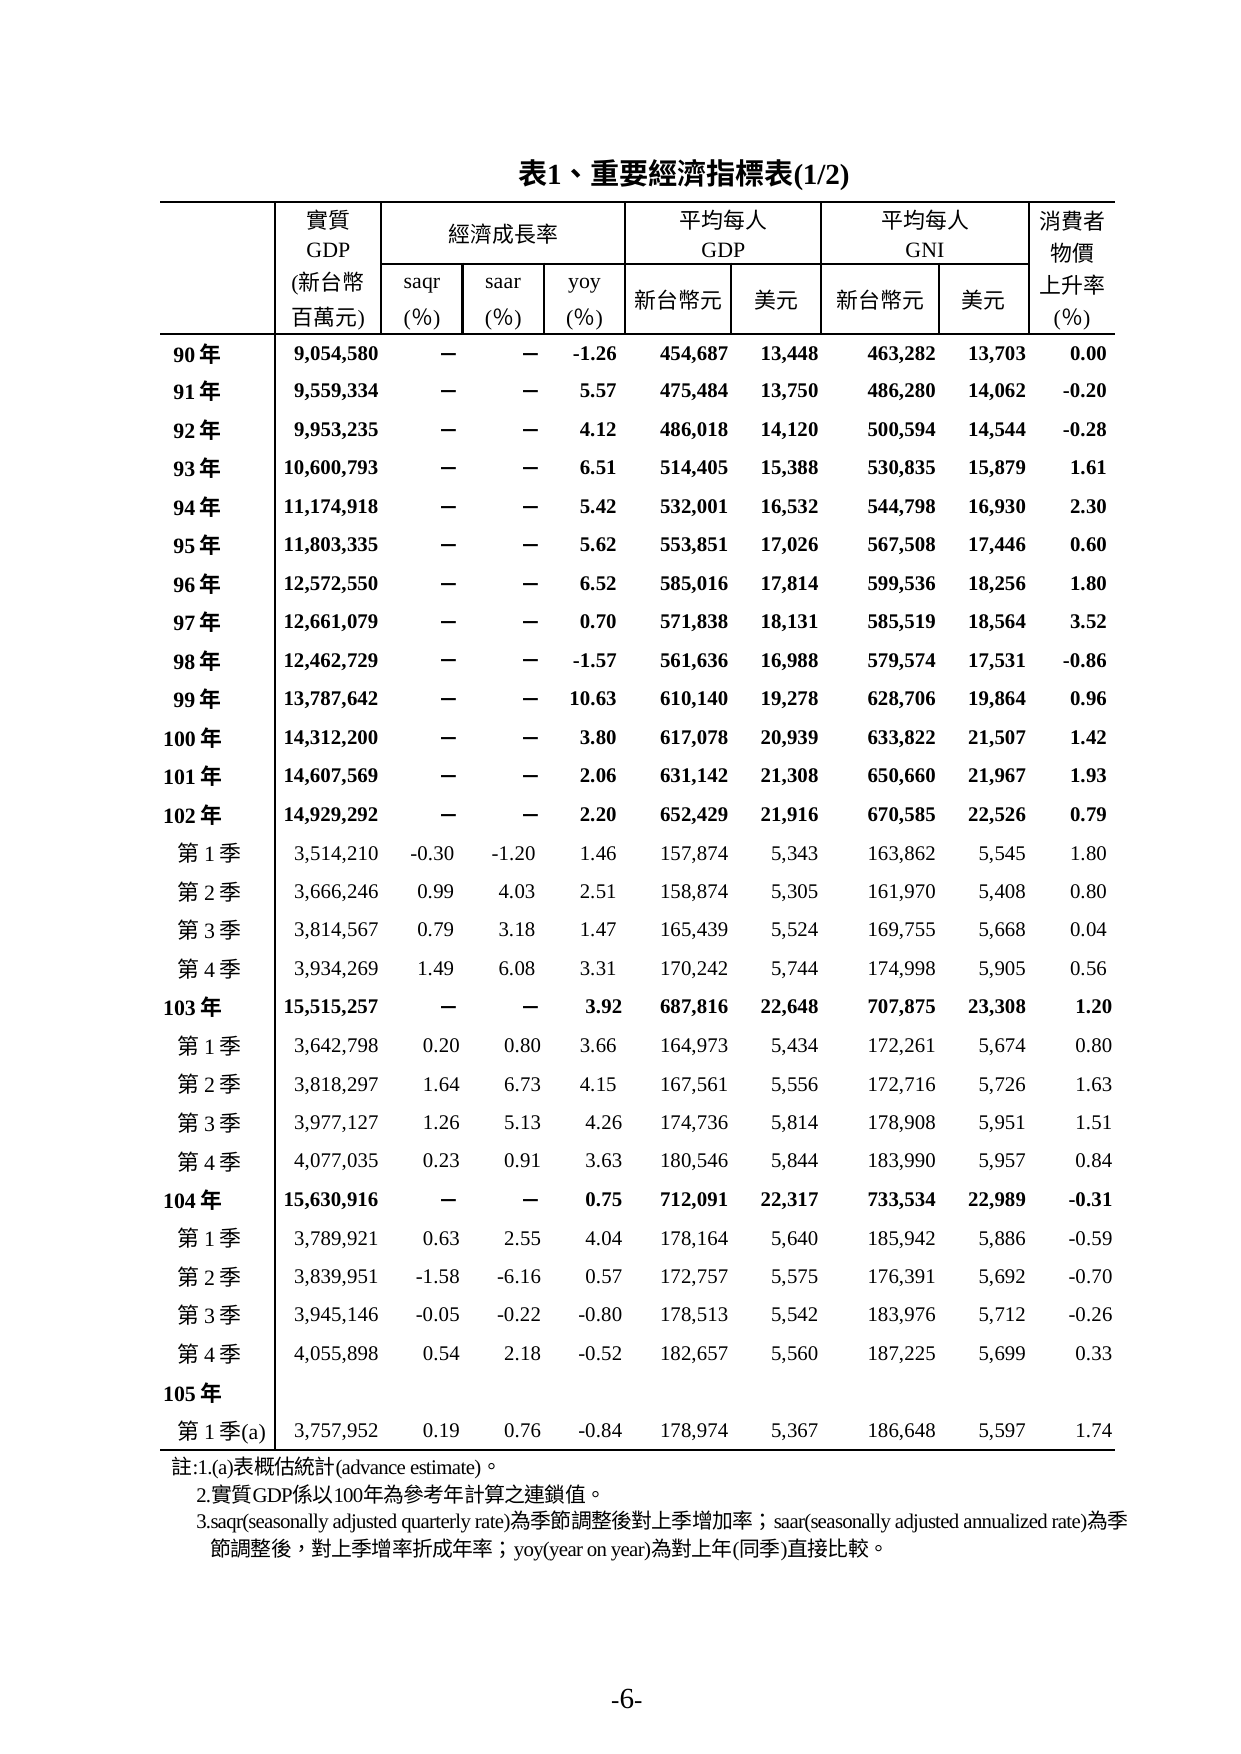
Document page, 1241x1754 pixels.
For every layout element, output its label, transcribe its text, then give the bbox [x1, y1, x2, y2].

table_cell 美元 [940, 265, 1028, 333]
table_cell 0.23 [381, 1141, 462, 1179]
table_cell [276, 1372, 381, 1411]
table_cell 第3季 [160, 910, 274, 949]
table_cell (％) [545, 297, 624, 333]
table_cell 第4季 [160, 1334, 274, 1372]
table_cell 92年 [160, 410, 274, 448]
table_header 消費者 物價 上升率 (％) [1030, 203, 1115, 333]
table_cell [381, 1372, 462, 1411]
table_cell － [463, 641, 544, 679]
table_cell 585,519 [821, 602, 939, 641]
table_cell － [381, 987, 462, 1026]
table_cell 1.26 [381, 1103, 462, 1141]
table_cell 新台幣元 [626, 265, 730, 333]
table_cell -0.86 [1029, 641, 1115, 679]
table_cell [1029, 1372, 1115, 1411]
table_cell 185,942 [821, 1218, 939, 1257]
table_cell 1.51 [1029, 1103, 1115, 1141]
table_cell 0.70 [544, 602, 625, 641]
table_cell 美元 [732, 265, 820, 333]
table_cell － [463, 602, 544, 641]
table_cell 13,750 [731, 371, 821, 409]
table_cell 670,585 [821, 795, 939, 833]
table_cell 1.47 [544, 910, 625, 949]
table_cell 3,514,210 [276, 833, 381, 872]
table_cell 1.20 [1029, 987, 1115, 1026]
table_cell 21,507 [939, 718, 1029, 756]
table_cell － [381, 525, 462, 563]
table_cell 21,308 [731, 756, 821, 794]
table_cell 1.80 [1029, 564, 1115, 602]
table_cell 3.66 [544, 1026, 625, 1064]
table_cell 22,648 [731, 987, 821, 1026]
table_cell 585,016 [625, 564, 731, 602]
table_cell － [381, 371, 462, 409]
table_cell 17,531 [939, 641, 1029, 679]
table_cell 第1季(a) [160, 1411, 274, 1449]
table_cell -1.20 [463, 833, 544, 872]
table_cell 0.00 [1029, 335, 1115, 371]
table_cell -0.80 [544, 1295, 625, 1334]
table_cell 0.19 [381, 1411, 462, 1449]
table_cell 6.52 [544, 564, 625, 602]
table_cell 3,666,246 [276, 872, 381, 910]
table_cell 5,692 [939, 1257, 1029, 1295]
table_cell 712,091 [625, 1180, 731, 1218]
table_cell 500,594 [821, 410, 939, 448]
table_cell 4,077,035 [276, 1141, 381, 1179]
table_cell 486,280 [821, 371, 939, 409]
table_cell － [381, 718, 462, 756]
table_cell 1.93 [1029, 756, 1115, 794]
table_cell 1.42 [1029, 718, 1115, 756]
table_cell 610,140 [625, 679, 731, 718]
table_cell 1.49 [381, 949, 462, 987]
table_cell 18,131 [731, 602, 821, 641]
table_cell 454,687 [625, 335, 731, 371]
table_cell 16,988 [731, 641, 821, 679]
table_cell 第3季 [160, 1103, 274, 1141]
table_cell -0.28 [1029, 410, 1115, 448]
table_cell 553,851 [625, 525, 731, 563]
table_cell 5.13 [463, 1103, 544, 1141]
table_cell 5,814 [731, 1103, 821, 1141]
table_cell 5.42 [544, 487, 625, 525]
table_cell 0.57 [544, 1257, 625, 1295]
table_cell － [381, 448, 462, 487]
table_cell 2.06 [544, 756, 625, 794]
table_cell 169,755 [821, 910, 939, 949]
table_cell 14,312,200 [276, 718, 381, 756]
table_cell 13,787,642 [276, 679, 381, 718]
table_cell 17,814 [731, 564, 821, 602]
table_cell 463,282 [821, 335, 939, 371]
table_cell 186,648 [821, 1411, 939, 1449]
table_cell 94年 [160, 487, 274, 525]
table_cell 164,973 [625, 1026, 731, 1064]
table_cell － [381, 641, 462, 679]
table_cell 5.62 [544, 525, 625, 563]
table_cell 22,317 [731, 1180, 821, 1218]
table_cell 174,736 [625, 1103, 731, 1141]
table_cell [544, 1372, 625, 1411]
table_cell 3,934,269 [276, 949, 381, 987]
table_cell 4.04 [544, 1218, 625, 1257]
table_header 經濟成長率 [382, 203, 624, 263]
table_cell -6.16 [463, 1257, 544, 1295]
table_cell 5,951 [939, 1103, 1029, 1141]
table_cell － [463, 410, 544, 448]
table_cell 172,716 [821, 1064, 939, 1103]
table_cell 第4季 [160, 1141, 274, 1179]
table_cell 0.84 [1029, 1141, 1115, 1179]
table_cell 第2季 [160, 1257, 274, 1295]
table_cell GDP [276, 235, 380, 263]
table_cell 21,916 [731, 795, 821, 833]
table_cell 93年 [160, 448, 274, 487]
table_cell 14,120 [731, 410, 821, 448]
table_cell － [381, 756, 462, 794]
table_cell 5,597 [939, 1411, 1029, 1449]
table_cell 101年 [160, 756, 274, 794]
table_cell 475,484 [625, 371, 731, 409]
table_cell 22,989 [939, 1180, 1029, 1218]
table_cell 176,391 [821, 1257, 939, 1295]
table_cell 97年 [160, 602, 274, 641]
table_cell 161,970 [821, 872, 939, 910]
table_cell 167,561 [625, 1064, 731, 1103]
table_cell 5.57 [544, 371, 625, 409]
table_cell GDP [626, 235, 820, 263]
table_cell 13,703 [939, 335, 1029, 371]
table_cell 5,408 [939, 872, 1029, 910]
table_cell 16,930 [939, 487, 1029, 525]
table_cell 3,977,127 [276, 1103, 381, 1141]
table_cell － [381, 795, 462, 833]
table_cell 5,367 [731, 1411, 821, 1449]
table_cell 5,886 [939, 1218, 1029, 1257]
table_cell － [381, 487, 462, 525]
table_cell 5,542 [731, 1295, 821, 1334]
table_cell 11,803,335 [276, 525, 381, 563]
table_cell [625, 1372, 731, 1411]
table_cell 617,078 [625, 718, 731, 756]
table_cell 0.80 [463, 1026, 544, 1064]
table_cell -0.22 [463, 1295, 544, 1334]
table_cell 3.92 [544, 987, 625, 1026]
table_cell 3,814,567 [276, 910, 381, 949]
table_cell 486,018 [625, 410, 731, 448]
table_cell 187,225 [821, 1334, 939, 1372]
table_cell 170,242 [625, 949, 731, 987]
table_cell － [463, 448, 544, 487]
table_cell 0.04 [1029, 910, 1115, 949]
table_cell 561,636 [625, 641, 731, 679]
table_cell 102年 [160, 795, 274, 833]
table_cell 0.79 [381, 910, 462, 949]
table_cell 第2季 [160, 1064, 274, 1103]
table_cell 178,974 [625, 1411, 731, 1449]
table_cell 3.63 [544, 1141, 625, 1179]
table_cell 12,572,550 [276, 564, 381, 602]
text 表1、重要經濟指標表(1/2) [230, 150, 1137, 193]
table_cell 11,174,918 [276, 487, 381, 525]
table_cell 3,789,921 [276, 1218, 381, 1257]
table_cell 733,534 [821, 1180, 939, 1218]
table_cell 3.52 [1029, 602, 1115, 641]
table_cell 18,256 [939, 564, 1029, 602]
table_cell 0.79 [1029, 795, 1115, 833]
table_cell 1.46 [544, 833, 625, 872]
table_cell 567,508 [821, 525, 939, 563]
table_cell 5,905 [939, 949, 1029, 987]
table_cell 0.75 [544, 1180, 625, 1218]
table_cell － [381, 335, 462, 371]
table_cell 100年 [160, 718, 274, 756]
table_cell 第1季 [160, 833, 274, 872]
table_cell 13,448 [731, 335, 821, 371]
table_cell -0.05 [381, 1295, 462, 1334]
table_cell － [463, 335, 544, 371]
table_cell － [463, 1180, 544, 1218]
text 節調整後，對上季增率折成年率；yoy(year on year)為對上年(同季)直接比較。 [201, 1538, 1137, 1561]
table_cell 0.56 [1029, 949, 1115, 987]
table_cell 5,712 [939, 1295, 1029, 1334]
table_cell saar [464, 265, 543, 297]
table_cell yoy [545, 265, 624, 297]
table_cell － [463, 795, 544, 833]
table_cell 5,545 [939, 833, 1029, 872]
table_cell 百萬元) [276, 297, 380, 333]
table_cell 0.54 [381, 1334, 462, 1372]
table_cell 18,564 [939, 602, 1029, 641]
table_cell 3.18 [463, 910, 544, 949]
table_cell 2.55 [463, 1218, 544, 1257]
table_cell 17,446 [939, 525, 1029, 563]
table_cell 99年 [160, 679, 274, 718]
table_cell 3.31 [544, 949, 625, 987]
table_cell 707,875 [821, 987, 939, 1026]
table_cell 0.96 [1029, 679, 1115, 718]
table_cell 5,556 [731, 1064, 821, 1103]
table_cell － [463, 487, 544, 525]
table_cell 650,660 [821, 756, 939, 794]
table_cell GNI [822, 235, 1028, 263]
table_cell 5,957 [939, 1141, 1029, 1179]
table_cell saqr [382, 265, 461, 297]
table_cell [939, 1372, 1029, 1411]
table_cell 第1季 [160, 1026, 274, 1064]
table_cell 5,726 [939, 1064, 1029, 1103]
table_cell -0.84 [544, 1411, 625, 1449]
table_cell 5,640 [731, 1218, 821, 1257]
table_cell － [381, 679, 462, 718]
table_cell -0.59 [1029, 1218, 1115, 1257]
table_cell 2.18 [463, 1334, 544, 1372]
table_cell 12,661,079 [276, 602, 381, 641]
table_cell 103年 [160, 987, 274, 1026]
table_cell 95年 [160, 525, 274, 563]
table_cell 180,546 [625, 1141, 731, 1179]
table_cell 1.80 [1029, 833, 1115, 872]
table_cell 158,874 [625, 872, 731, 910]
table_cell -0.26 [1029, 1295, 1115, 1334]
table_cell 1.61 [1029, 448, 1115, 487]
table_cell 178,908 [821, 1103, 939, 1141]
table_cell 96年 [160, 564, 274, 602]
table_cell 5,844 [731, 1141, 821, 1179]
table_cell 1.74 [1029, 1411, 1115, 1449]
table_cell 631,142 [625, 756, 731, 794]
table_cell 3.80 [544, 718, 625, 756]
table_cell -0.52 [544, 1334, 625, 1372]
table_cell 15,879 [939, 448, 1029, 487]
table_cell 22,526 [939, 795, 1029, 833]
table_cell 9,054,580 [276, 335, 381, 371]
table_cell 14,607,569 [276, 756, 381, 794]
table_cell 19,864 [939, 679, 1029, 718]
table_cell (新台幣 [276, 263, 380, 297]
table_cell -0.31 [1029, 1180, 1115, 1218]
table_cell 0.80 [1029, 872, 1115, 910]
table_cell [821, 1372, 939, 1411]
table_cell -1.57 [544, 641, 625, 679]
table_cell 21,967 [939, 756, 1029, 794]
table_cell 4.15 [544, 1064, 625, 1103]
table_cell 第4季 [160, 949, 274, 987]
table_cell 0.76 [463, 1411, 544, 1449]
table_cell 第1季 [160, 1218, 274, 1257]
table_cell 17,026 [731, 525, 821, 563]
table_cell 15,388 [731, 448, 821, 487]
table_cell 6.73 [463, 1064, 544, 1103]
table_cell 4.26 [544, 1103, 625, 1141]
text 註:1.(a)表概估統計(advance estimate)。 [171, 1456, 1137, 1479]
table_cell -1.58 [381, 1257, 462, 1295]
table_cell [731, 1372, 821, 1411]
table_cell 652,429 [625, 795, 731, 833]
table_cell 514,405 [625, 448, 731, 487]
table_header 平均每人 [822, 203, 1028, 235]
table_cell 91年 [160, 371, 274, 409]
table_cell 10.63 [544, 679, 625, 718]
table_header 平均每人 [626, 203, 820, 235]
table_cell 633,822 [821, 718, 939, 756]
table_header 實質 [276, 203, 380, 235]
table_cell 599,536 [821, 564, 939, 602]
table_cell 第3季 [160, 1295, 274, 1334]
table_cell 5,744 [731, 949, 821, 987]
table_cell － [463, 718, 544, 756]
table_cell 0.33 [1029, 1334, 1115, 1372]
table_cell － [463, 525, 544, 563]
table_cell 544,798 [821, 487, 939, 525]
table_cell 9,559,334 [276, 371, 381, 409]
table_cell 4.03 [463, 872, 544, 910]
table_cell 6.51 [544, 448, 625, 487]
table_cell 20,939 [731, 718, 821, 756]
table_cell 687,816 [625, 987, 731, 1026]
table_cell -0.70 [1029, 1257, 1115, 1295]
table_cell － [381, 602, 462, 641]
table_cell 3,642,798 [276, 1026, 381, 1064]
table_cell 15,630,916 [276, 1180, 381, 1218]
table_cell 3,945,146 [276, 1295, 381, 1334]
table_cell 5,343 [731, 833, 821, 872]
text 2.實質GDP係以100年為參考年計算之連鎖值。 [196, 1484, 1137, 1507]
table_cell 571,838 [625, 602, 731, 641]
table_cell 1.64 [381, 1064, 462, 1103]
table_cell 6.08 [463, 949, 544, 987]
table_cell 3,839,951 [276, 1257, 381, 1295]
table_cell 178,164 [625, 1218, 731, 1257]
table_cell 2.20 [544, 795, 625, 833]
table_cell 10,600,793 [276, 448, 381, 487]
table_cell 530,835 [821, 448, 939, 487]
table_cell 14,929,292 [276, 795, 381, 833]
table_cell 14,062 [939, 371, 1029, 409]
table_cell 157,874 [625, 833, 731, 872]
table_cell 0.99 [381, 872, 462, 910]
table_cell 5,434 [731, 1026, 821, 1064]
text 3.saqr(seasonally adjusted quarterly rate)為季節調整後對上季增加率；saar(seasonally adjusted annualized rate)為季 [196, 1510, 1137, 1533]
table_cell 172,757 [625, 1257, 731, 1295]
table_cell 第2季 [160, 872, 274, 910]
table_cell 5,699 [939, 1334, 1029, 1372]
table_cell 172,261 [821, 1026, 939, 1064]
table_cell 579,574 [821, 641, 939, 679]
table_cell 0.20 [381, 1026, 462, 1064]
table_cell 12,462,729 [276, 641, 381, 679]
table_cell 182,657 [625, 1334, 731, 1372]
table_cell － [381, 564, 462, 602]
table_cell -0.30 [381, 833, 462, 872]
table_cell 5,674 [939, 1026, 1029, 1064]
table_cell 14,544 [939, 410, 1029, 448]
table_cell 1.63 [1029, 1064, 1115, 1103]
table_cell 2.51 [544, 872, 625, 910]
table_cell 3,757,952 [276, 1411, 381, 1449]
table_cell 0.91 [463, 1141, 544, 1179]
table_cell 3,818,297 [276, 1064, 381, 1103]
table_cell 178,513 [625, 1295, 731, 1334]
table_cell － [463, 679, 544, 718]
table_cell 23,308 [939, 987, 1029, 1026]
table_cell 532,001 [625, 487, 731, 525]
table_cell (％) [382, 297, 461, 333]
table_cell 174,998 [821, 949, 939, 987]
table_cell 98年 [160, 641, 274, 679]
table_cell 5,560 [731, 1334, 821, 1372]
table_cell -1.26 [544, 335, 625, 371]
table_cell [463, 1372, 544, 1411]
table_cell － [381, 1180, 462, 1218]
table_cell 0.60 [1029, 525, 1115, 563]
table_cell 4.12 [544, 410, 625, 448]
table_cell － [381, 410, 462, 448]
table_cell 163,862 [821, 833, 939, 872]
table_cell 90年 [160, 335, 274, 371]
table_cell -0.20 [1029, 371, 1115, 409]
table_cell 0.63 [381, 1218, 462, 1257]
table_cell 4,055,898 [276, 1334, 381, 1372]
table_header [160, 203, 274, 333]
table_cell 183,976 [821, 1295, 939, 1334]
table_cell 5,668 [939, 910, 1029, 949]
table_cell 16,532 [731, 487, 821, 525]
table_cell 15,515,257 [276, 987, 381, 1026]
table_cell 19,278 [731, 679, 821, 718]
table_cell 5,305 [731, 872, 821, 910]
table_cell － [463, 756, 544, 794]
table_cell 104年 [160, 1180, 274, 1218]
table_cell 0.80 [1029, 1026, 1115, 1064]
table_cell － [463, 564, 544, 602]
table_cell 新台幣元 [822, 265, 938, 333]
table_cell 165,439 [625, 910, 731, 949]
table_cell 5,575 [731, 1257, 821, 1295]
table_cell 2.30 [1029, 487, 1115, 525]
table_cell － [463, 987, 544, 1026]
table_cell (％) [464, 297, 543, 333]
table_cell 5,524 [731, 910, 821, 949]
table_cell － [463, 371, 544, 409]
table_cell 183,990 [821, 1141, 939, 1179]
table_cell 628,706 [821, 679, 939, 718]
table_cell 105年 [160, 1372, 274, 1411]
table_cell 9,953,235 [276, 410, 381, 448]
